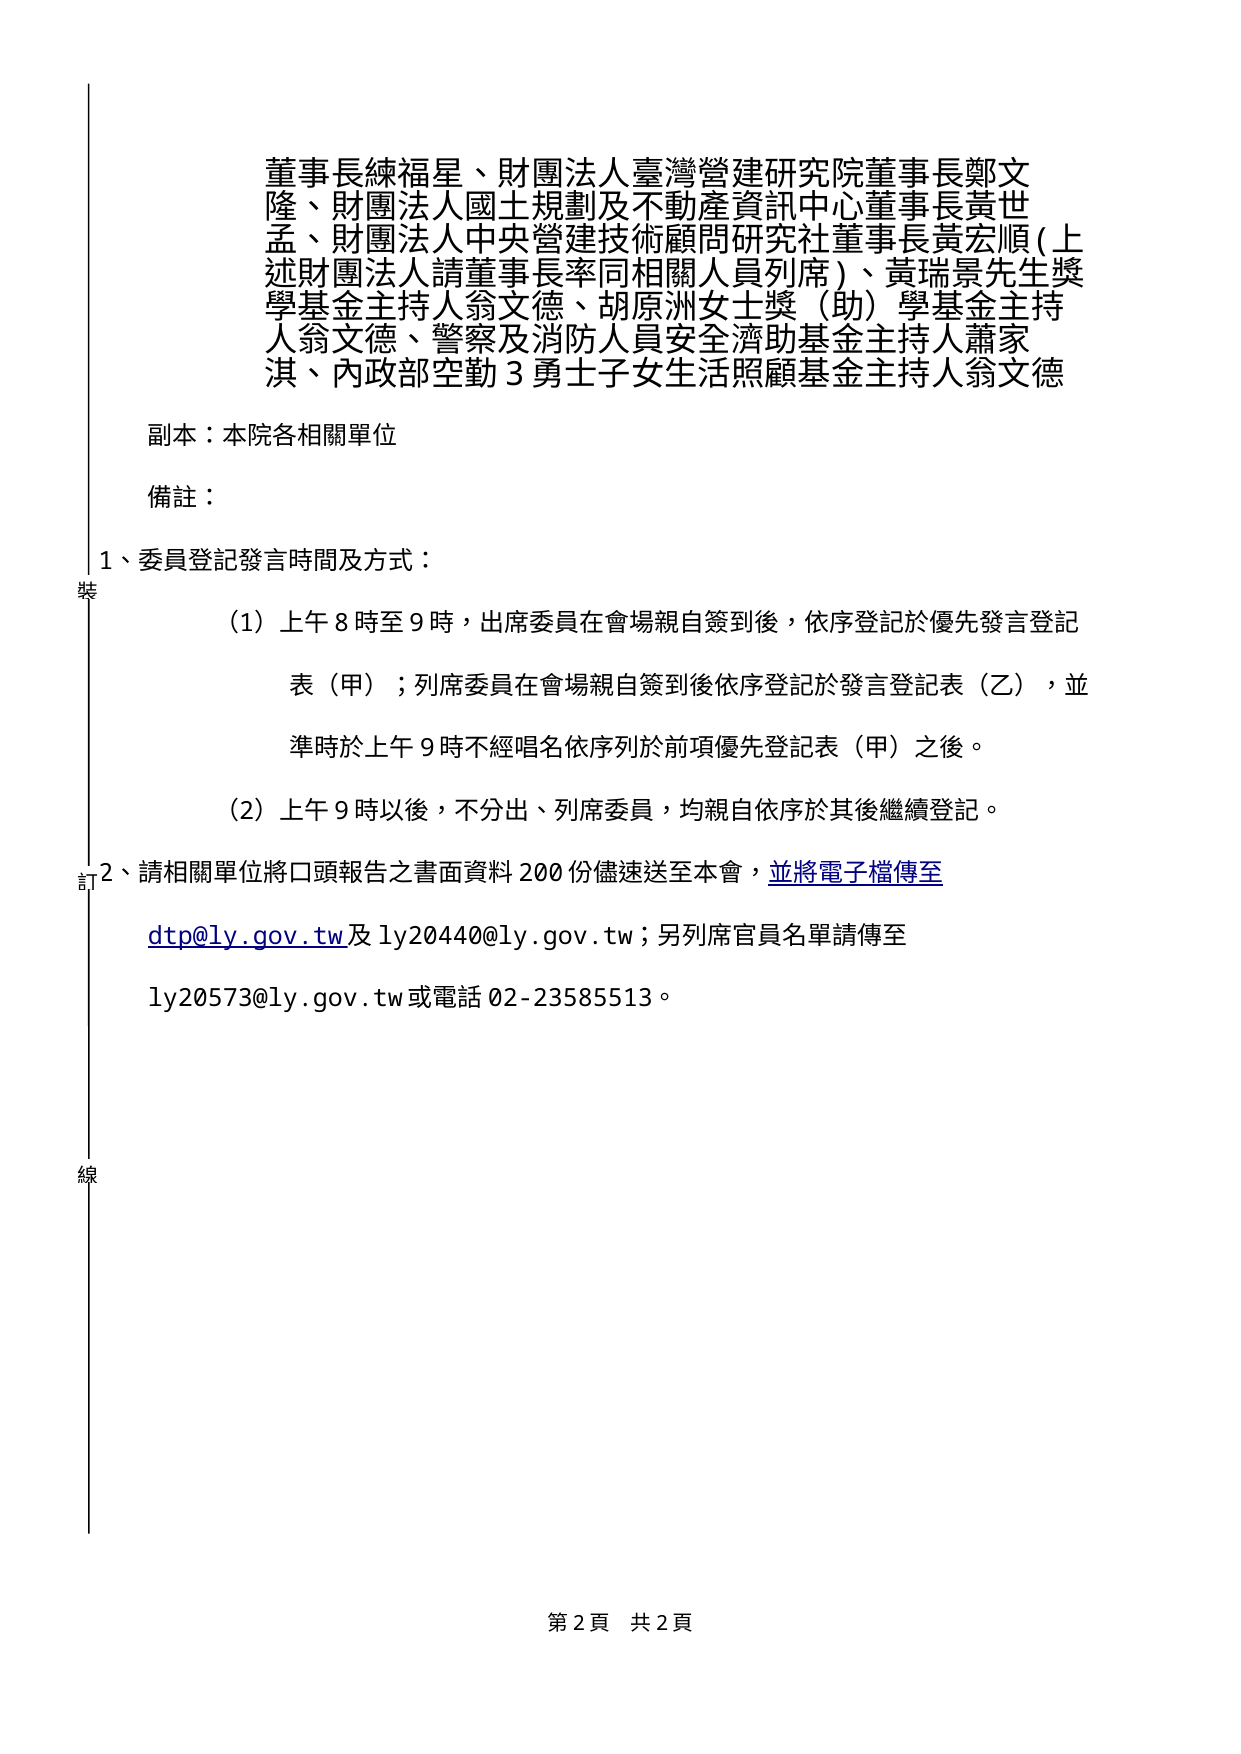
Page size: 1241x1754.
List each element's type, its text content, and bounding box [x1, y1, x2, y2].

list 上午9時以後，不分出、列席委員，均親自依序於其後繼續登記。 [214, 767, 1092, 829]
text 備註： [148, 454, 1092, 517]
list 委員登記發言時間及方式： [98, 517, 1092, 579]
list 請相關單位將口頭報告之書面資料200份儘速送至本會，並將電子檔傳至dtp@ly.gov.tw及ly20440@ly.gov.tw；另列席官員名單請傳至ly20573@ly.gov.tw或電話02-23585513。 [98, 829, 1092, 1017]
text 副本：本院各相關單位 [148, 392, 1092, 454]
text 董事長練福星、財團法人臺灣營建研究院董事長鄭文隆、財團法人國土規劃及不動產資訊中心董事長黃世孟、財團法人中央營建技術顧問研究社董事長黃宏順(上述財團法人請董事長率同相關人員列席)、黃瑞景先生獎學基金主持人翁文德、胡原洲女士獎（助）學基金主持人翁文德、警察及消防人員安全濟助基金主持人蕭家淇、內政部空勤3勇士子女生活照顧基金主持人翁文德 [148, 158, 1092, 392]
list 上午8時至9時，出席委員在會場親自簽到後，依序登記於優先發言登記表（甲）；列席委員在會場親自簽到後依序登記於發言登記表（乙），並準時於上午9時不經唱名依序列於前項優先登記表（甲）之後。 [214, 579, 1092, 767]
